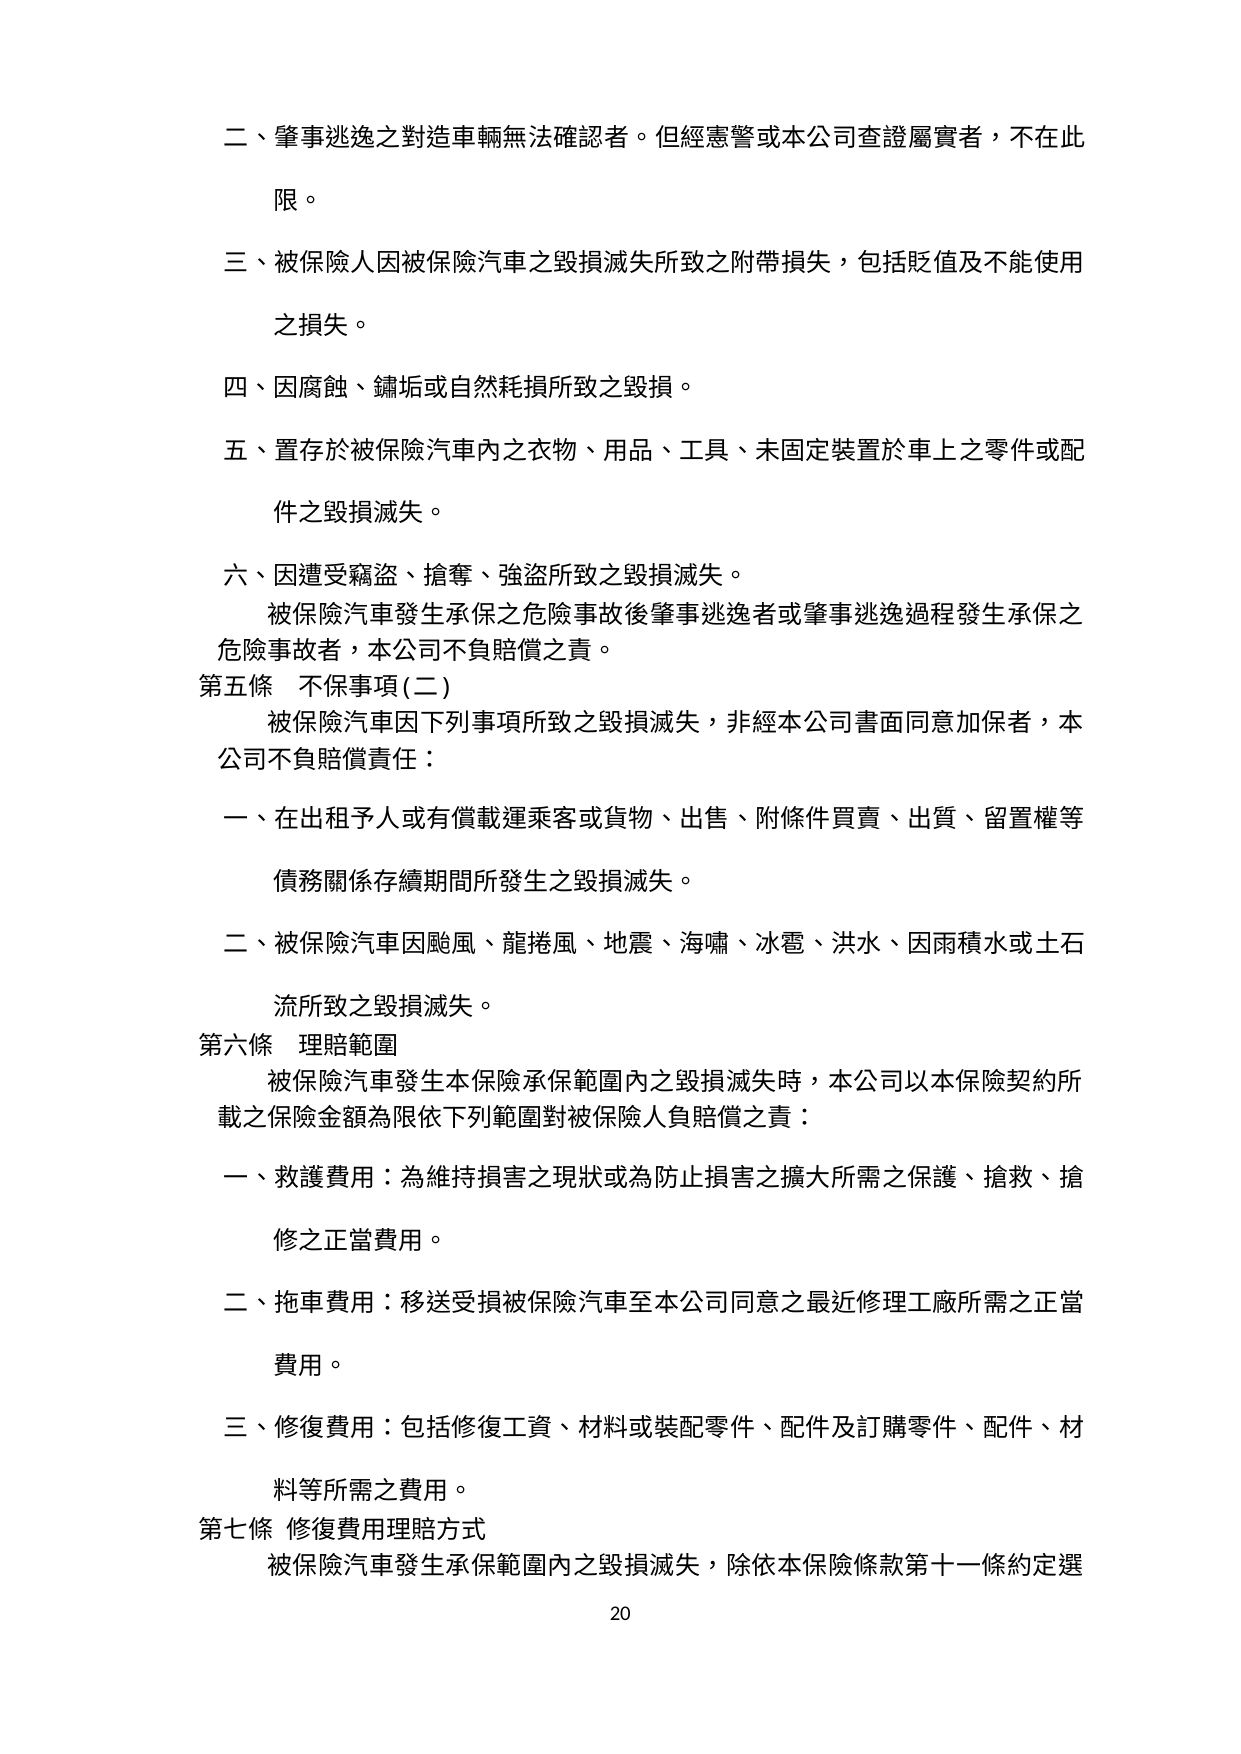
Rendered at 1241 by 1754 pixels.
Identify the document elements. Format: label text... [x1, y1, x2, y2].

table_cell 第五條 不保事項(二) 被保險汽車因下列事項所致之毀損滅失，非經本公司書面同意加保者，本公司不負賠償責任： 一、在出租予人或有償載運乘客或貨物、出售、附條件買賣、出質、留置權等債務關係存續期間所發生之毀損滅失。 二、被保險汽車因颱風、龍捲風、地震、海嘯、冰雹、洪水、因雨積水或土石流所致之毀損滅失。 [188, 667, 1097, 1025]
table_cell 第七條 修復費用理賠方式 被保險汽車發生承保範圍內之毀損滅失，除依本保險條款第十一條約定選 [188, 1509, 1097, 1582]
table_cell 第六條 理賠範圍 被保險汽車發生本保險承保範圍內之毀損滅失時，本公司以本保險契約所載之保險金額為限依下列範圍對被保險人負賠償之責： 一、救護費用：為維持損害之現狀或為防止損害之擴大所需之保護、搶救、搶修之正當費用。 二、拖車費用：移送受損被保險汽車至本公司同意之最近修理工廠所需之正當費用。 三、修復費用：包括修復工資、材料或裝配零件、配件及訂購零件、配件、材料等所需之費用。 [188, 1025, 1097, 1509]
table_cell 二、肇事逃逸之對造車輛無法確認者。但經憲警或本公司查證屬實者，不在此限。 三、被保險人因被保險汽車之毀損滅失所致之附帶損失，包括貶值及不能使用之損失。 四、因腐蝕、鏽垢或自然耗損所致之毀損。 五、置存於被保險汽車內之衣物、用品、工具、未固定裝置於車上之零件或配件之毀損滅失。 六、因遭受竊盜、搶奪、強盜所致之毀損滅失。 被保險汽車發生承保之危險事故後肇事逃逸者或肇事逃逸過程發生承保之危險事故者，本公司不負賠償之責。 [188, 94, 1097, 667]
